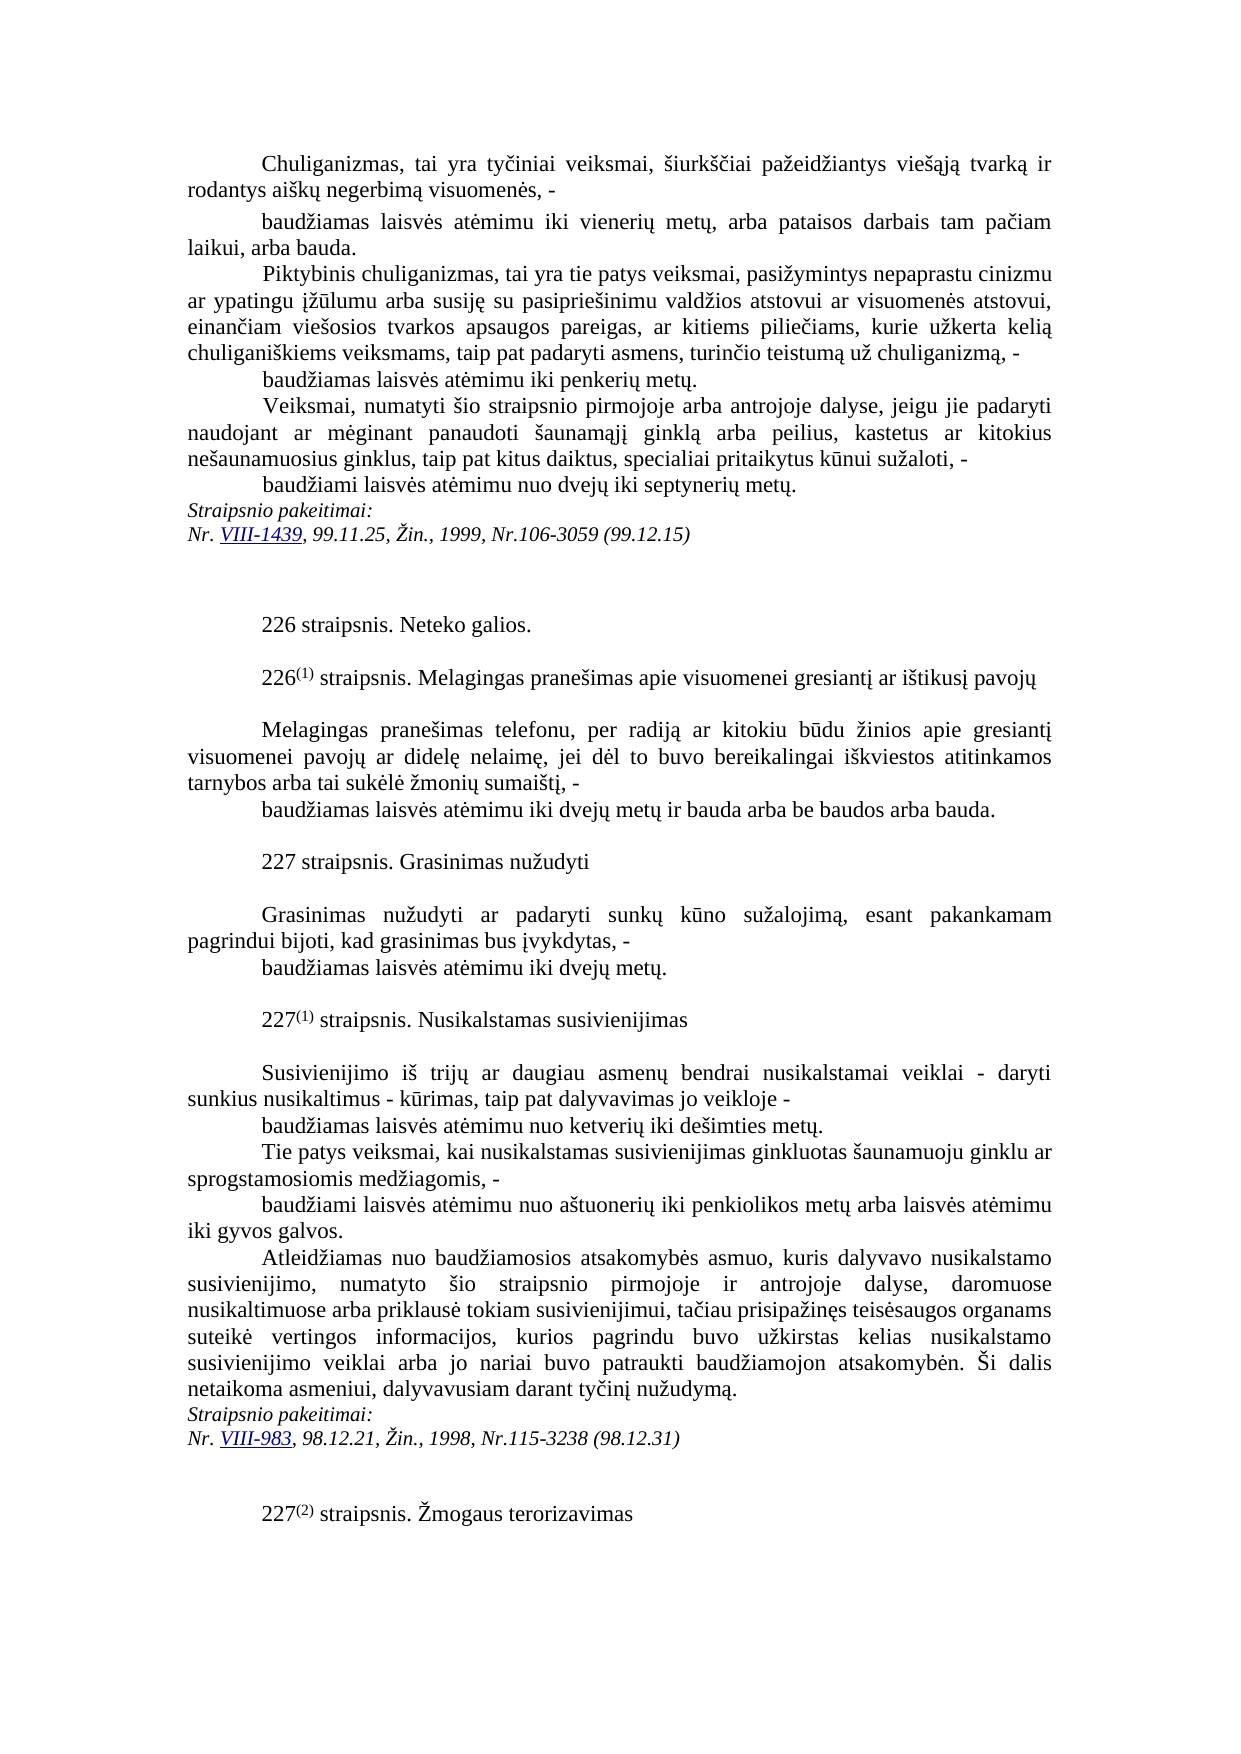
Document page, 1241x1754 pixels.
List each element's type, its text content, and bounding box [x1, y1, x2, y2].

text baudžiamas laisvės atėmimu iki vienerių metų, arba pataisos darbais tam pačiam laikui, arba bauda. [187, 208, 1053, 260]
text 227(1) straipsnis. Nusikalstamas susivienijimas [212, 1006, 1053, 1033]
text Straipsnio pakeitimai: [187, 1402, 1053, 1426]
text Susivienijimo iš trijų ar daugiau asmenų bendrai nusikalstamai veiklai - daryti sunkius nusikaltimus - kūrimas, taip pat dalyvavimas jo veikloje - [187, 1059, 1053, 1112]
text Nr. VIII-983, 98.12.21, Žin., 1998, Nr.115-3238 (98.12.31) [187, 1426, 1053, 1450]
text 227 straipsnis. Grasinimas nužudyti [210, 848, 1053, 875]
text Nr. VIII-1439, 99.11.25, Žin., 1999, Nr.106-3059 (99.12.15) [187, 522, 1053, 546]
text Straipsnio pakeitimai: [187, 498, 1053, 522]
text baudžiami laisvės atėmimu nuo aštuonerių iki penkiolikos metų arba laisvės atėmimu iki gyvos galvos. [187, 1191, 1053, 1244]
text Piktybinis chuliganizmas, tai yra tie patys veiksmai, pasižymintys nepaprastu cinizmu ar ypatingu įžūlumu arba susiję su pasipriešinimu valdžios atstovui ar visuomenės atstovui, einančiam viešosios tvarkos apsaugos pareigas, ar kitiems piliečiams, kurie užkerta kelią chuliganiškiems veiksmams, taip pat padaryti asmens, turinčio teistumą už chuliganizmą, - [187, 260, 1053, 366]
text baudžiamas laisvės atėmimu nuo ketverių iki dešimties metų. [187, 1112, 1053, 1138]
text Melagingas pranešimas telefonu, per radiją ar kitokiu būdu žinios apie gresiantį visuomenei pavojų ar didelę nelaimę, jei dėl to buvo bereikalingai iškviestos atitinkamos tarnybos arba tai sukėlė žmonių sumaištį, - [187, 717, 1053, 796]
text Tie patys veiksmai, kai nusikalstamas susivienijimas ginkluotas šaunamuoju ginklu ar sprogstamosiomis medžiagomis, - [187, 1138, 1053, 1191]
text Veiksmai, numatyti šio straipsnio pirmojoje arba antrojoje dalyse, jeigu jie padaryti naudojant ar mėginant panaudoti šaunamąjį ginklą arba peilius, kastetus ar kitokius nešaunamuosius ginklus, taip pat kitus daiktus, specialiai pritaikytus kūnui sužaloti, - [187, 392, 1053, 471]
text Grasinimas nužudyti ar padaryti sunkų kūno sužalojimą, esant pakankamam pagrindui bijoti, kad grasinimas bus įvykdytas, - [187, 901, 1053, 954]
text 226 straipsnis. Neteko galios. [187, 611, 1053, 637]
text baudžiamas laisvės atėmimu iki dvejų metų. [210, 954, 1053, 980]
text 226(1) straipsnis. Melagingas pranešimas apie visuomenei gresiantį ar ištikusį pavojų [261, 664, 1053, 690]
text Chuliganizmas, tai yra tyčiniai veiksmai, šiurkščiai pažeidžiantys viešąją tvarką ir rodantys aiškų negerbimą visuomenės, - [187, 150, 1053, 203]
text 227(2) straipsnis. Žmogaus terorizavimas [187, 1500, 1053, 1527]
text Atleidžiamas nuo baudžiamosios atsakomybės asmuo, kuris dalyvavo nusikalstamo susivienijimo, numatyto šio straipsnio pirmojoje ir antrojoje dalyse, daromuose nusikaltimuose arba priklausė tokiam susivienijimui, tačiau prisipažinęs teisėsaugos organams suteikė vertingos informacijos, kurios pagrindu buvo užkirstas kelias nusikalstamo susivienijimo veiklai arba jo nariai buvo patraukti baudžiamojon atsakomybėn. Ši dalis netaikoma asmeniui, dalyvavusiam darant tyčinį nužudymą. [187, 1244, 1053, 1402]
text baudžiami laisvės atėmimu nuo dvejų iki septynerių metų. [187, 471, 1053, 498]
text baudžiamas laisvės atėmimu iki penkerių metų. [187, 366, 1053, 392]
text baudžiamas laisvės atėmimu iki dvejų metų ir bauda arba be baudos arba bauda. [187, 796, 1053, 822]
